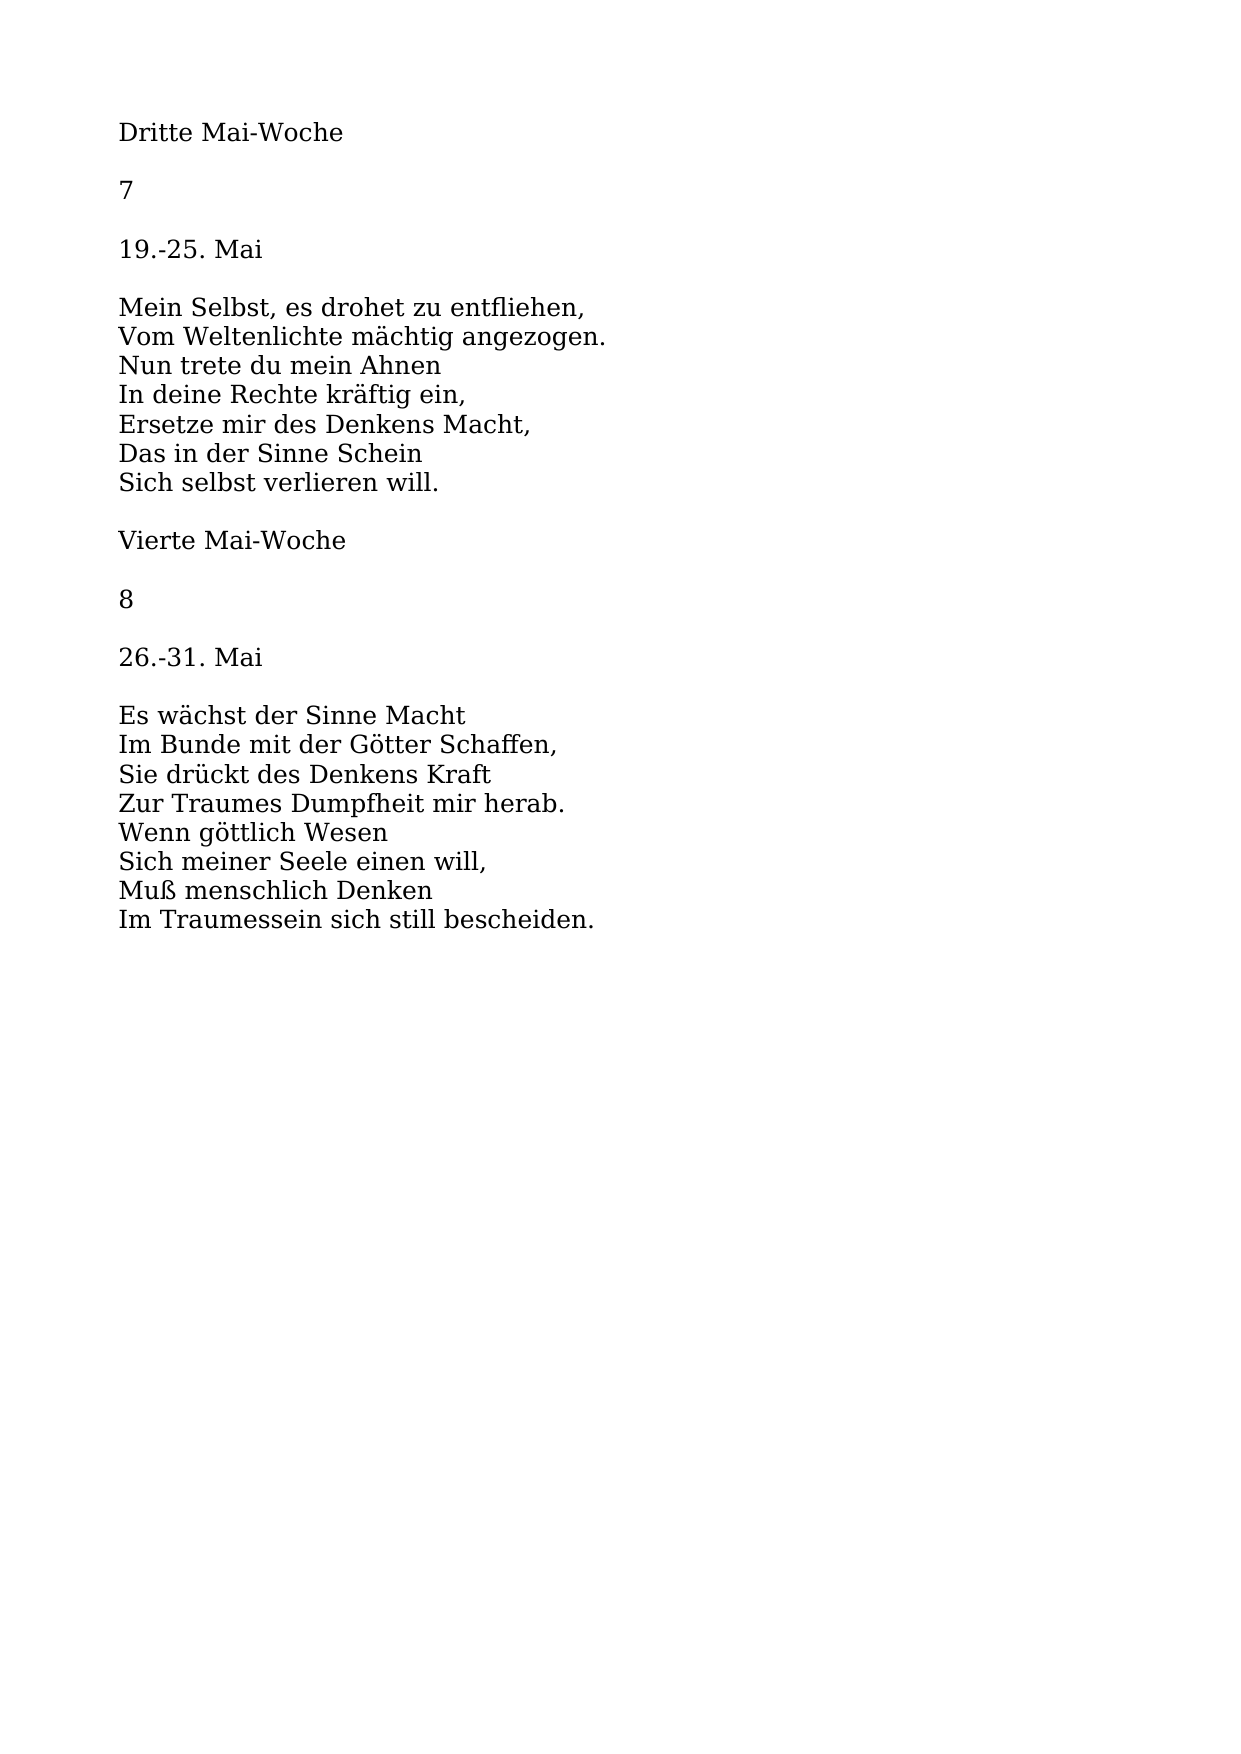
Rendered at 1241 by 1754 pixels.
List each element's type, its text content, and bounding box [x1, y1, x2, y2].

text Vom Weltenlichte mächtig angezogen. [118, 322, 1122, 351]
text In deine Rechte kräftig ein, [118, 381, 1122, 410]
text Im Traumessein sich still bescheiden. [118, 906, 1122, 935]
text Nun trete du mein Ahnen [118, 351, 1122, 381]
text Das in der Sinne Schein [118, 439, 1122, 468]
text Muß menschlich Denken [118, 876, 1122, 906]
text Sie drückt des Denkens Kraft [118, 760, 1122, 789]
text Wenn göttlich Wesen [118, 818, 1122, 847]
text Zur Traumes Dumpfheit mir herab. [118, 789, 1122, 818]
text Vierte Mai-Woche [118, 526, 1122, 556]
text 19.-25. Mai [118, 235, 1122, 264]
text 8 [118, 585, 1122, 614]
text Mein Selbst, es drohet zu entfliehen, [118, 293, 1122, 322]
text 26.-31. Mai [118, 643, 1122, 672]
text Es wächst der Sinne Macht [118, 701, 1122, 731]
text Im Bunde mit der Götter Schaffen, [118, 731, 1122, 760]
text Dritte Mai-Woche [118, 118, 1122, 147]
text Sich selbst verlieren will. [118, 468, 1122, 497]
text 7 [118, 176, 1122, 206]
text Ersetze mir des Denkens Macht, [118, 410, 1122, 439]
text Sich meiner Seele einen will, [118, 847, 1122, 876]
